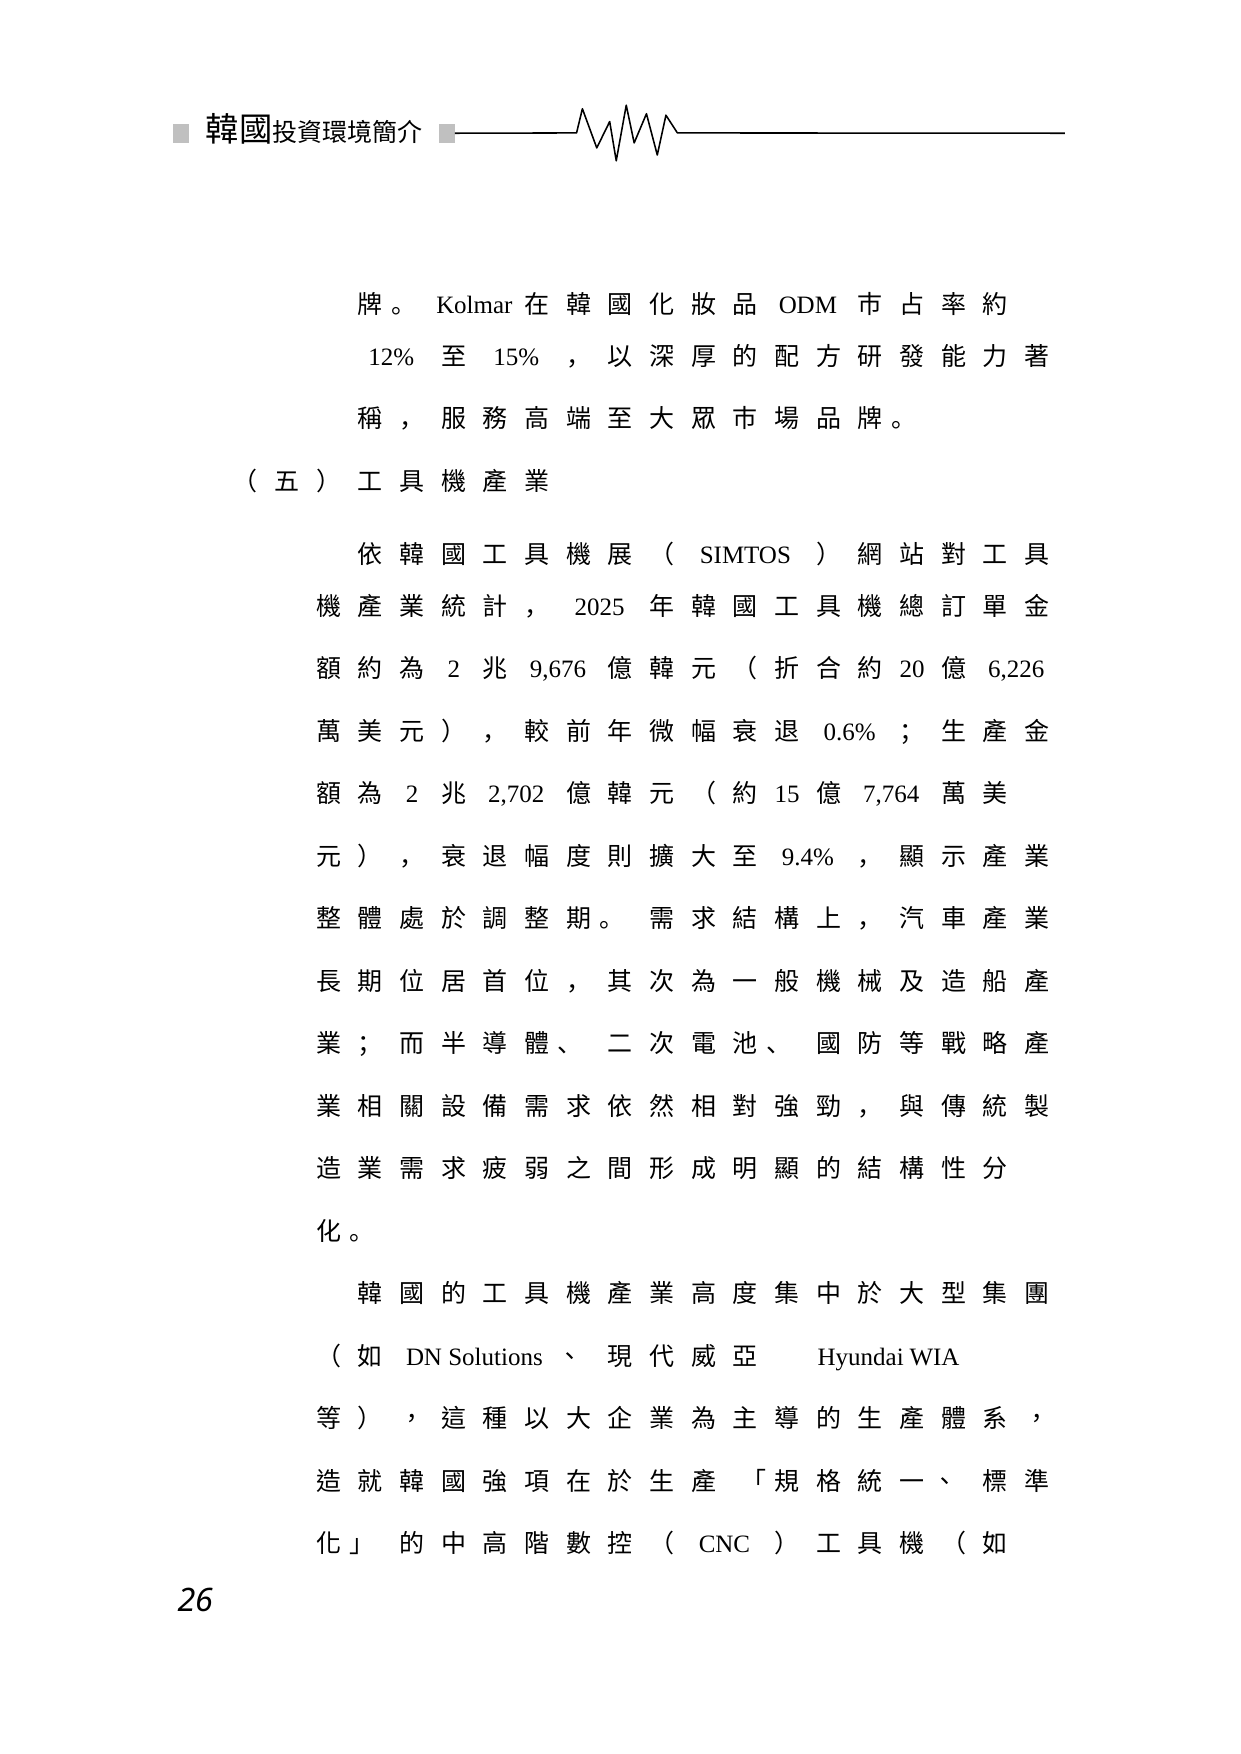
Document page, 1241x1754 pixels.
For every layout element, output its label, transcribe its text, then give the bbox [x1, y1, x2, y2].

text 韓國兩大ODM企業為Cosmax及Kolmar。Cosmax在韓國化妝品ODM市場占有率約14%至18%，並於韓國、中國大陸、美國、印尼、泰國等地均設有生產基地，服務對象涵蓋跨國企業至新創品牌。Kolmar在韓國化妝品ODM市占率約12%至15%，以深厚的配方研發能力著稱，服務高端至大眾市場品牌。 [330, 250, 1058, 438]
text 依韓國工具機展（SIMTOS）網站對工具機產業統計，2025年韓國工具機總訂單金額約為2兆9,676億韓元（折合約20億6,226萬美元），較前年微幅衰退0.6%；生產金額為2兆2,702億韓元（約15億7,764萬美元），衰退幅度則擴大至9.4%，顯示產業整體處於調整期。需求結構上，汽車產業長期位居首位，其次為一般機械及造船產業；而半導體、二次電池、國防等戰略產業相關設備需求依然相對強勁，與傳統製造業需求疲弱之間形成明顯的結構性分化。 [281, 500, 1058, 1250]
text （五）工具機產業 [207, 438, 1058, 500]
text 韓國的工具機產業高度集中於大型集團（如DN Solutions、現代威亞 Hyundai WIA 等），這種以大企業為主導的生產體系，造就韓國強項在於生產「規格統一、標準化」的中高階數控（CNC）工具機（如 [281, 1250, 1058, 1563]
